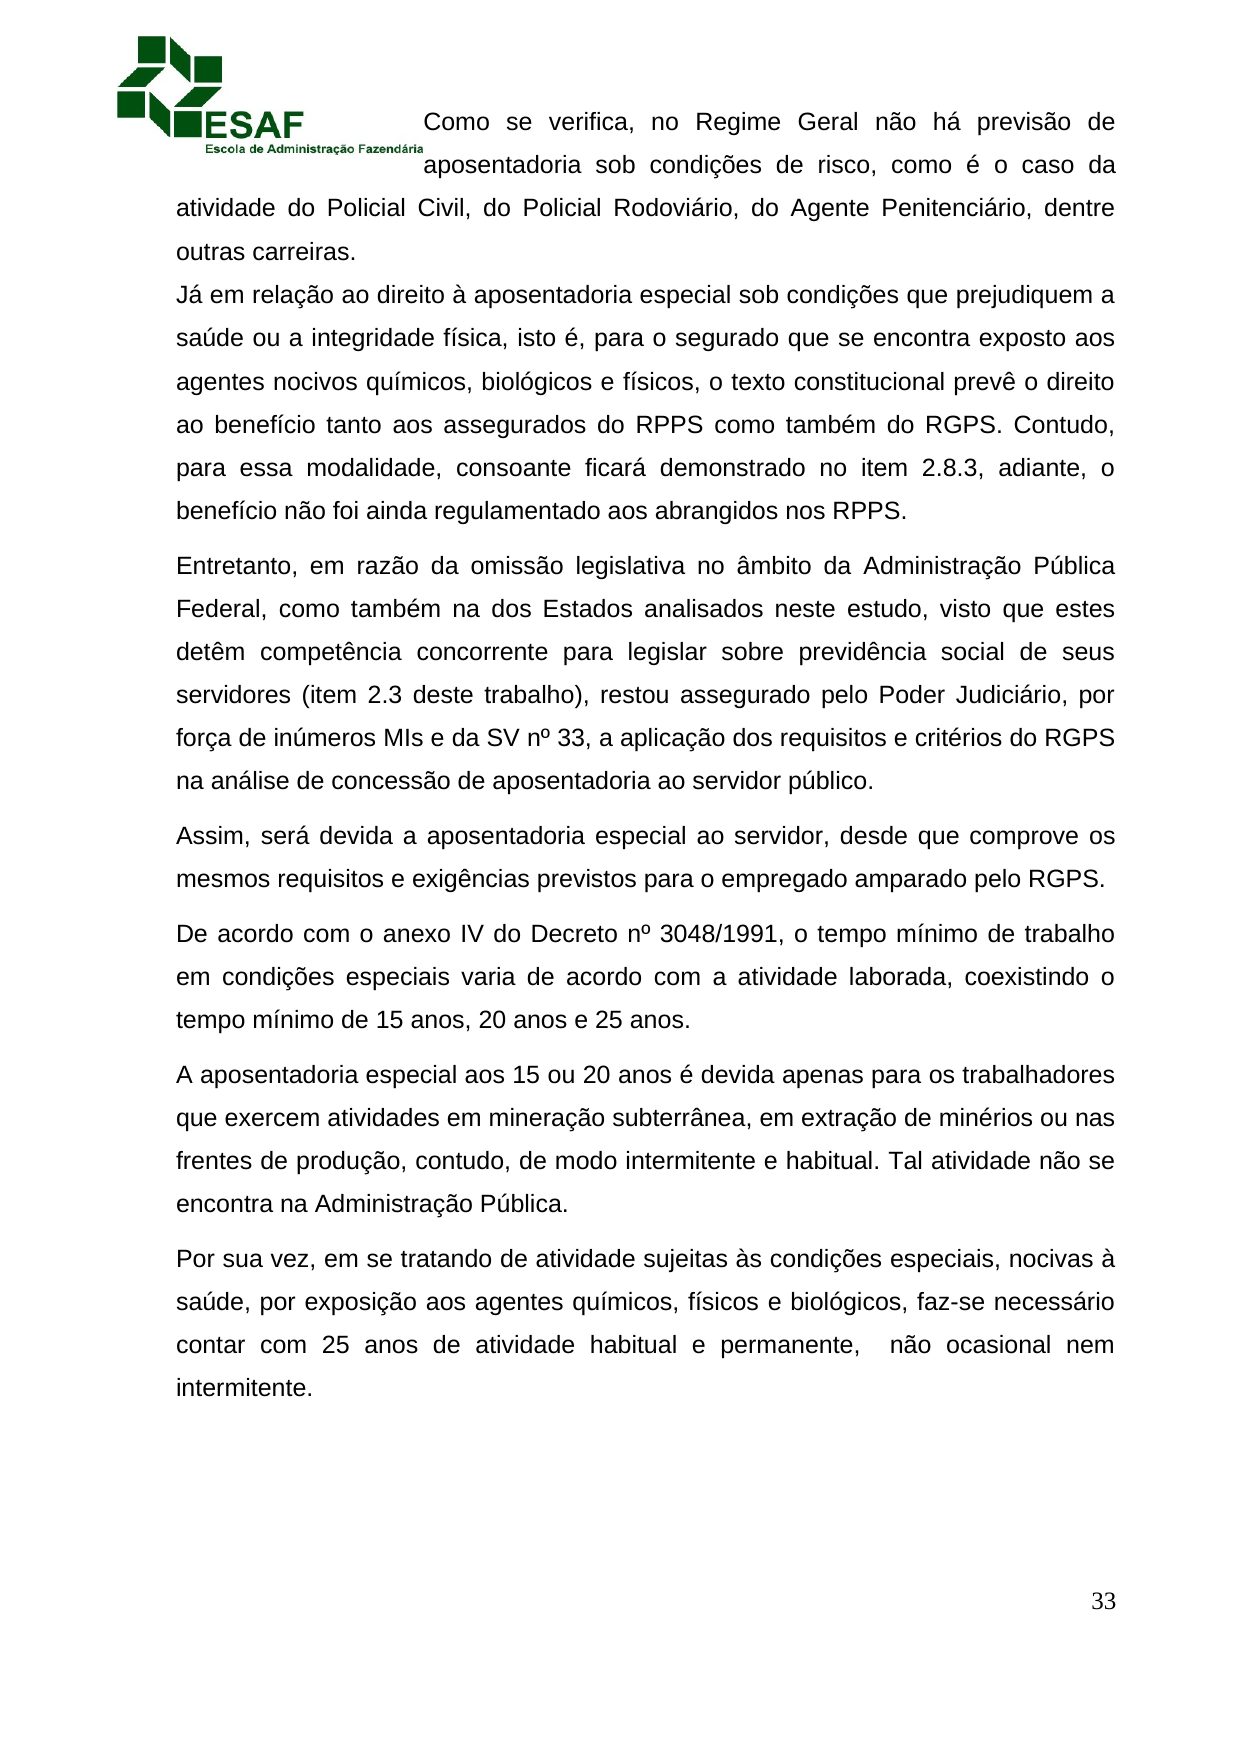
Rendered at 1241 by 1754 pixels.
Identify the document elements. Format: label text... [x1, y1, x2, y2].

text De acordo com o anexo IV do Decreto nº 3048/1991, o tempo mínimo de trabalho em condições especiais varia de acordo com a atividade laborada, coexistindo o tempo mínimo de 15 anos, 20 anos e 25 anos. [176, 919, 1117, 1034]
text Assim, será devida a aposentadoria especial ao servidor, desde que comprove os mesmos requisitos e exigências previstos para o empregado amparado pelo RGPS. [176, 821, 1117, 893]
text A aposentadoria especial aos 15 ou 20 anos é devida apenas para os trabalhadores que exercem atividades em mineração subterrânea, em extração de minérios ou nas frentes de produção, contudo, de modo intermitente e habitual. Tal atividade não se encontra na Administração Pública. [176, 1060, 1117, 1218]
text Como se verifica, no Regime Geral não há previsão de aposentadoria sob condições de risco, como é o caso da atividade do Policial Civil, do Policial Rodoviário, do Agente Penitenciário, dentre outras carreiras. [176, 107, 1117, 265]
text Já em relação ao direito à aposentadoria especial sob condições que prejudiquem a saúde ou a integridade física, isto é, para o segurado que se encontra exposto aos agentes nocivos químicos, biológicos e físicos, o texto constitucional prevê o direito ao benefício tanto aos assegurados do RPPS como também do RGPS. Contudo, para essa modalidade, consoante ficará demonstrado no item 2.8.3, adiante, o benefício não foi ainda regulamentado aos abrangidos nos RPPS. [176, 280, 1117, 524]
text Por sua vez, em se tratando de atividade sujeitas às condições especiais, nocivas à saúde, por exposição aos agentes químicos, físicos e biológicos, faz-se necessário contar com 25 anos de atividade habitual e permanente, não ocasional nem intermitente. [176, 1244, 1117, 1402]
text Entretanto, em razão da omissão legislativa no âmbito da Administração Pública Federal, como também na dos Estados analisados neste estudo, visto que estes detêm competência concorrente para legislar sobre previdência social de seus servidores (item 2.3 deste trabalho), restou assegurado pelo Poder Judiciário, por força de inúmeros MIs e da SV nº 33, a aplicação dos requisitos e critérios do RGPS na análise de concessão de aposentadoria ao servidor público. [176, 551, 1117, 795]
